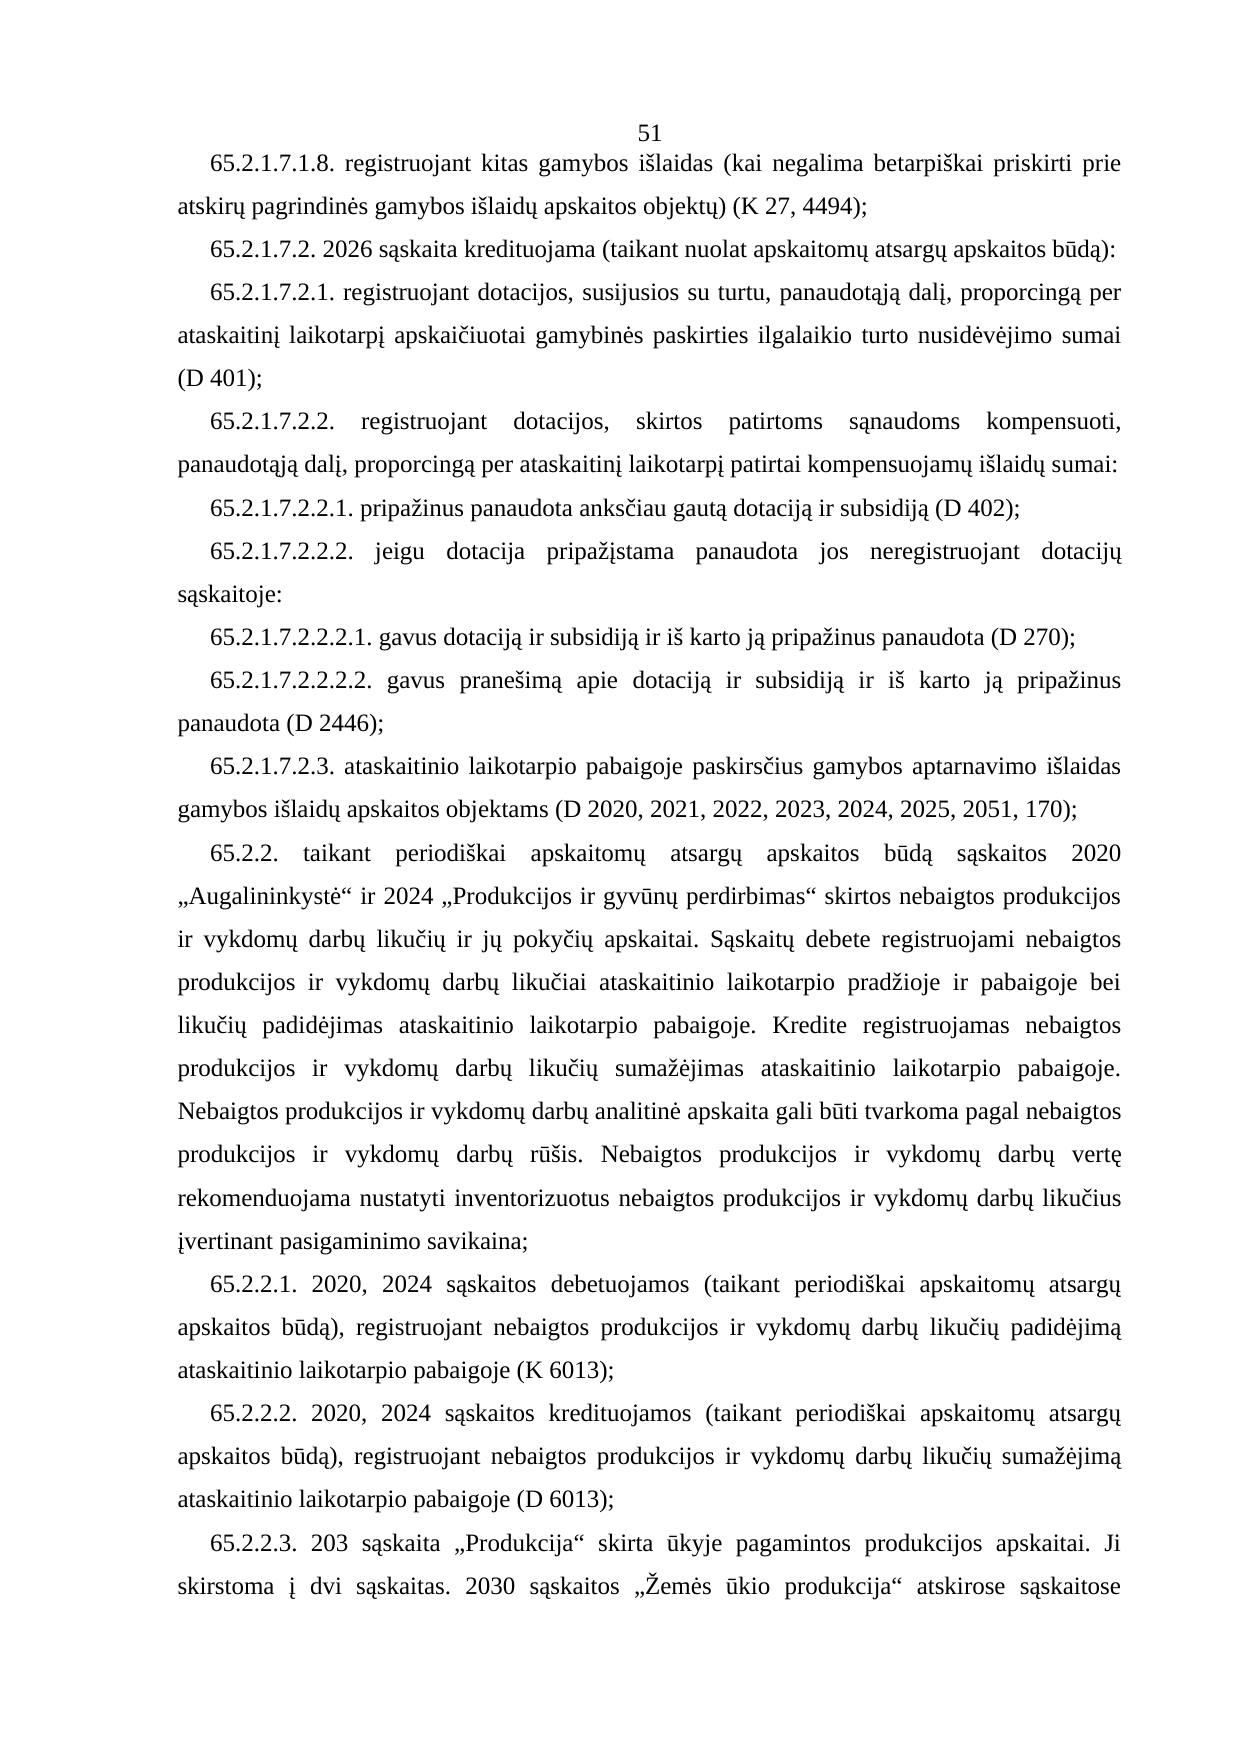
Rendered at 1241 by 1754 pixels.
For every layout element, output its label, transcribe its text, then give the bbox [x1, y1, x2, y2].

text 65.2.2.3. 203 sąskaita „Produkcija“ skirta ūkyje pagamintos produkcijos apskaitai. Ji skirstoma į dvi sąskaitas. 2030 sąskaitos „Žemės ūkio produkcija“ atskirose sąskaitose [177, 1528, 1122, 1599]
text 65.2.1.7.2.2.2.2. gavus pranešimą apie dotaciją ir subsidiją ir iš karto ją pripažinus panaudota (D 2446); [177, 665, 1122, 737]
text 65.2.1.7.2.2.2.1. gavus dotaciją ir subsidiją ir iš karto ją pripažinus panaudota (D 270); [177, 622, 1122, 651]
text 65.2.2.1. 2020, 2024 sąskaitos debetuojamos (taikant periodiškai apskaitomų atsargų apskaitos būdą), registruojant nebaigtos produkcijos ir vykdomų darbų likučių padidėjimą ataskaitinio laikotarpio pabaigoje (K 6013); [177, 1269, 1122, 1384]
text 65.2.2. taikant periodiškai apskaitomų atsargų apskaitos būdą sąskaitos 2020 „Augalininkystė“ ir 2024 „Produkcijos ir gyvūnų perdirbimas“ skirtos nebaigtos produkcijos ir vykdomų darbų likučių ir jų pokyčių apskaitai. Sąskaitų debete registruojami nebaigtos produkcijos ir vykdomų darbų likučiai ataskaitinio laikotarpio pradžioje ir pabaigoje bei likučių padidėjimas ataskaitinio laikotarpio pabaigoje. Kredite registruojamas nebaigtos produkcijos ir vykdomų darbų likučių sumažėjimas ataskaitinio laikotarpio pabaigoje. Nebaigtos produkcijos ir vykdomų darbų analitinė apskaita gali būti tvarkoma pagal nebaigtos produkcijos ir vykdomų darbų rūšis. Nebaigtos produkcijos ir vykdomų darbų vertę rekomenduojama nustatyti inventorizuotus nebaigtos produkcijos ir vykdomų darbų likučius įvertinant pasigaminimo savikaina; [177, 838, 1122, 1254]
text 65.2.1.7.2.2.2. jeigu dotacija pripažįstama panaudota jos neregistruojant dotacijų sąskaitoje: [177, 536, 1122, 608]
text 65.2.1.7.2.2.1. pripažinus panaudota anksčiau gautą dotaciją ir subsidiją (D 402); [177, 493, 1122, 521]
text 65.2.1.7.2.2. registruojant dotacijos, skirtos patirtoms sąnaudoms kompensuoti, panaudotąją dalį, proporcingą per ataskaitinį laikotarpį patirtai kompensuojamų išlaidų sumai: [177, 406, 1122, 478]
text 65.2.1.7.2.3. ataskaitinio laikotarpio pabaigoje paskirsčius gamybos aptarnavimo išlaidas gamybos išlaidų apskaitos objektams (D 2020, 2021, 2022, 2023, 2024, 2025, 2051, 170); [177, 751, 1122, 823]
text 65.2.1.7.2. 2026 sąskaita kredituojama (taikant nuolat apskaitomų atsargų apskaitos būdą): [177, 234, 1122, 263]
text 65.2.2.2. 2020, 2024 sąskaitos kredituojamos (taikant periodiškai apskaitomų atsargų apskaitos būdą), registruojant nebaigtos produkcijos ir vykdomų darbų likučių sumažėjimą ataskaitinio laikotarpio pabaigoje (D 6013); [177, 1398, 1122, 1513]
text 65.2.1.7.2.1. registruojant dotacijos, susijusios su turtu, panaudotąją dalį, proporcingą per ataskaitinį laikotarpį apskaičiuotai gamybinės paskirties ilgalaikio turto nusidėvėjimo sumai (D 401); [177, 277, 1122, 392]
text 65.2.1.7.1.8. registruojant kitas gamybos išlaidas (kai negalima betarpiškai priskirti prie atskirų pagrindinės gamybos išlaidų apskaitos objektų) (K 27, 4494); [177, 148, 1122, 219]
